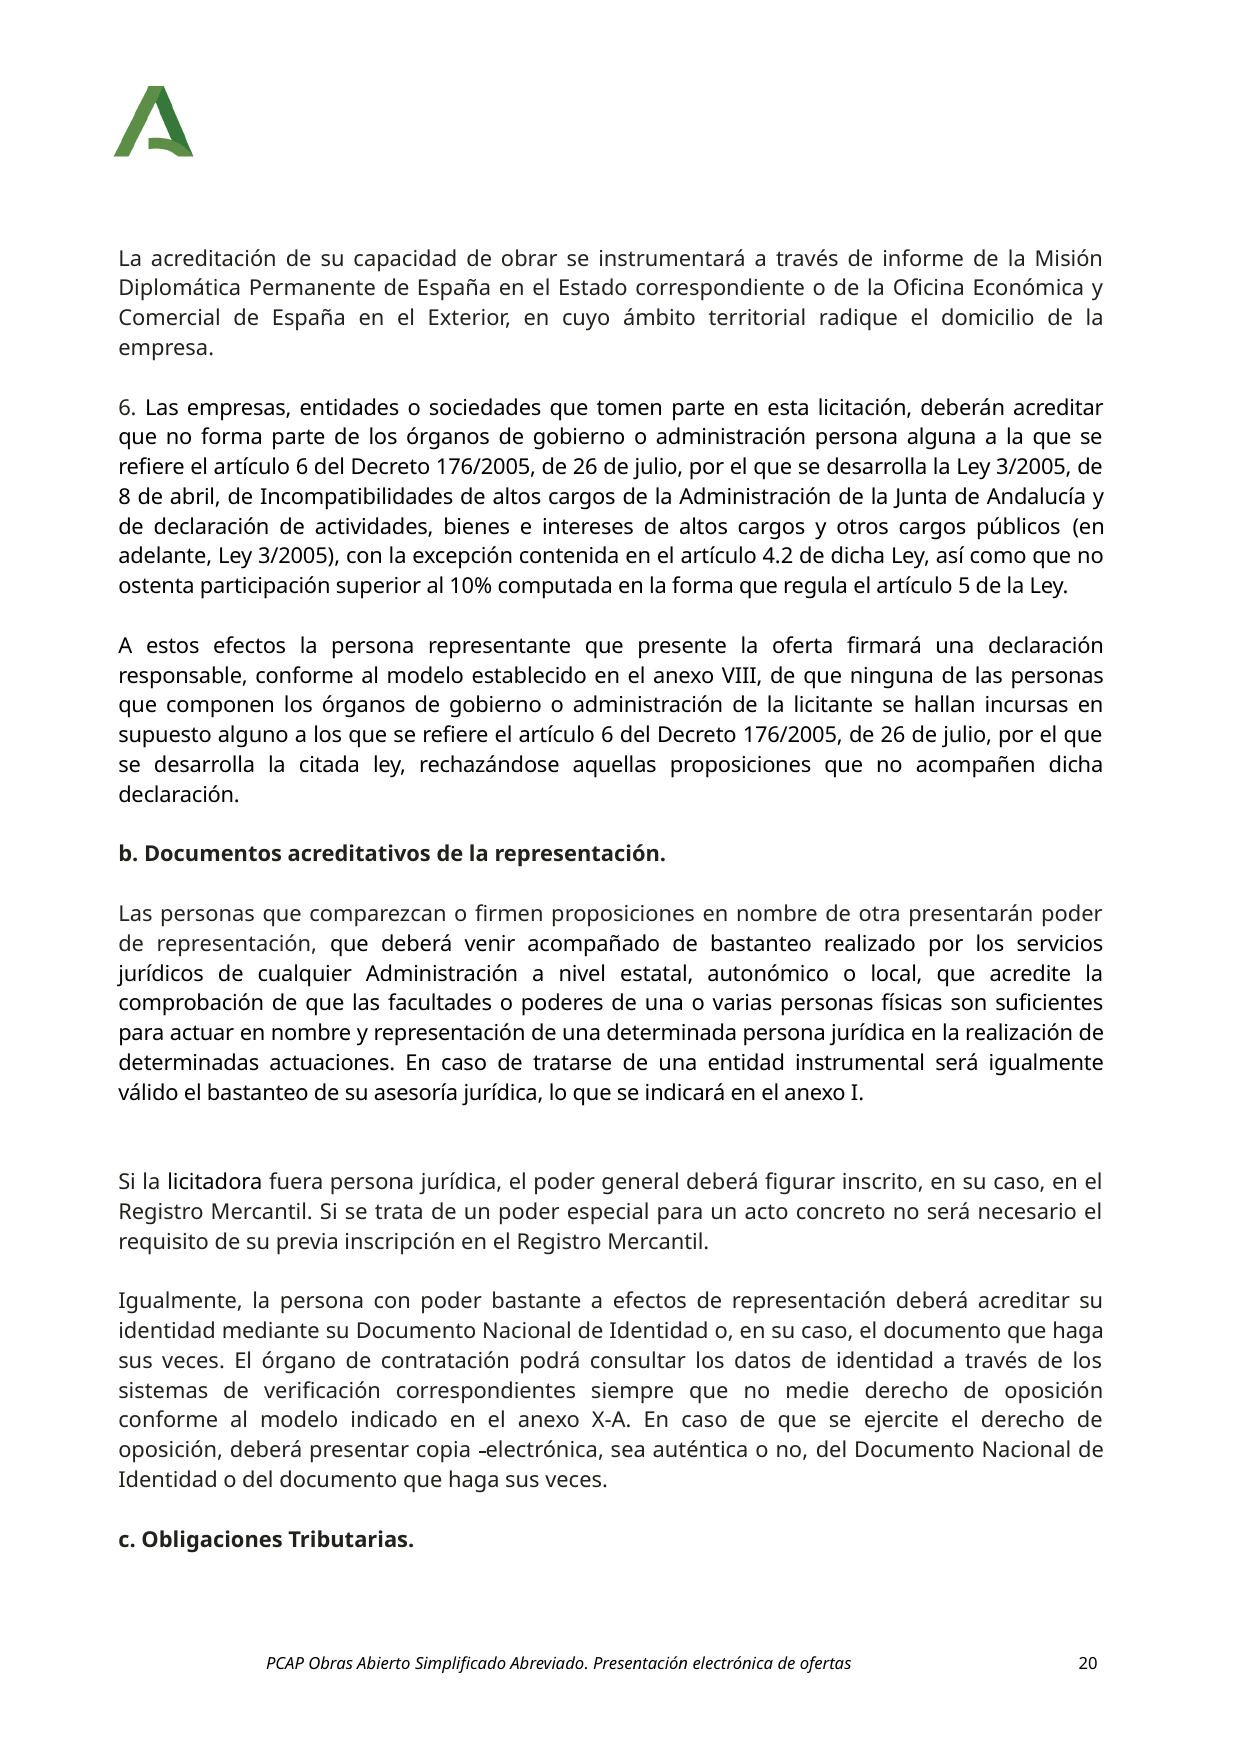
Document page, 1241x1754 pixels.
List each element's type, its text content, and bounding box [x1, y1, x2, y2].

text Igualmente, la persona con poder bastante a efectos de representación deberá acreditar su identidad mediante su Documento Nacional de Identidad o, en su caso, el documento que haga sus veces. El órgano de contratación podrá consultar los datos de identidad a través de los sistemas de verificación correspondientes siempre que no medie derecho de oposición conforme al modelo indicado en el anexo X-A. En caso de que se ejercite el derecho de oposición, deberá presentar copia electrónica, sea auténtica o no, del Documento Nacional de Identidad o del documento que haga sus veces. [118, 1285, 1104, 1494]
text A estos efectos la persona representante que presente la oferta firmará una declaración responsable, conforme al modelo establecido en el anexo VIII, de que ninguna de las personas que componen los órganos de gobierno o administración de la licitante se hallan incursas en supuesto alguno a los que se refiere el artículo 6 del Decreto 176/2005, de 26 de julio, por el que se desarrolla la citada ley, rechazándose aquellas proposiciones que no acompañen dicha declaración. [118, 630, 1104, 808]
text 6. Las empresas, entidades o sociedades que tomen parte en esta licitación, deberán acreditar que no forma parte de los órganos de gobierno o administración persona alguna a la que se refiere el artículo 6 del Decreto 176/2005, de 26 de julio, por el que se desarrolla la Ley 3/2005, de 8 de abril, de Incompatibilidades de altos cargos de la Administración de la Junta de Andalucía y de declaración de actividades, bienes e intereses de altos cargos y otros cargos públicos (en adelante, Ley 3/2005), con la excepción contenida en el artículo 4.2 de dicha Ley, así como que no ostenta participación superior al 10% computada en la forma que regula el artículo 5 de la Ley. [118, 391, 1104, 600]
text La acreditación de su capacidad de obrar se instrumentará a través de informe de la Misión Diplomática Permanente de España en el Estado correspondiente o de la Oficina Económica y Comercial de España en el Exterior, en cuyo ámbito territorial radique el domicilio de la empresa. [118, 242, 1104, 362]
list b. Documentos acreditativos de la representación. [83, 838, 1104, 868]
text Si la licitadora fuera persona jurídica, el poder general deberá figurar inscrito, en su caso, en el Registro Mercantil. Si se trata de un poder especial para un acto concreto no será necesario el requisito de su previa inscripción en el Registro Mercantil. [118, 1166, 1104, 1255]
picture [109, 81, 198, 161]
text Las personas que comparezcan o firmen proposiciones en nombre de otra presentarán poder de representación, que deberá venir acompañado de bastanteo realizado por los servicios jurídicos de cualquier Administración a nivel estatal, autonómico o local, que acredite la comprobación de que las facultades o poderes de una o varias personas físicas son suficientes para actuar en nombre y representación de una determinada persona jurídica en la realización de determinadas actuaciones. En caso de tratarse de una entidad instrumental será igualmente válido el bastanteo de su asesoría jurídica, lo que se indicará en el anexo I. [118, 898, 1104, 1106]
list c. Obligaciones Tributarias. [83, 1523, 1104, 1553]
